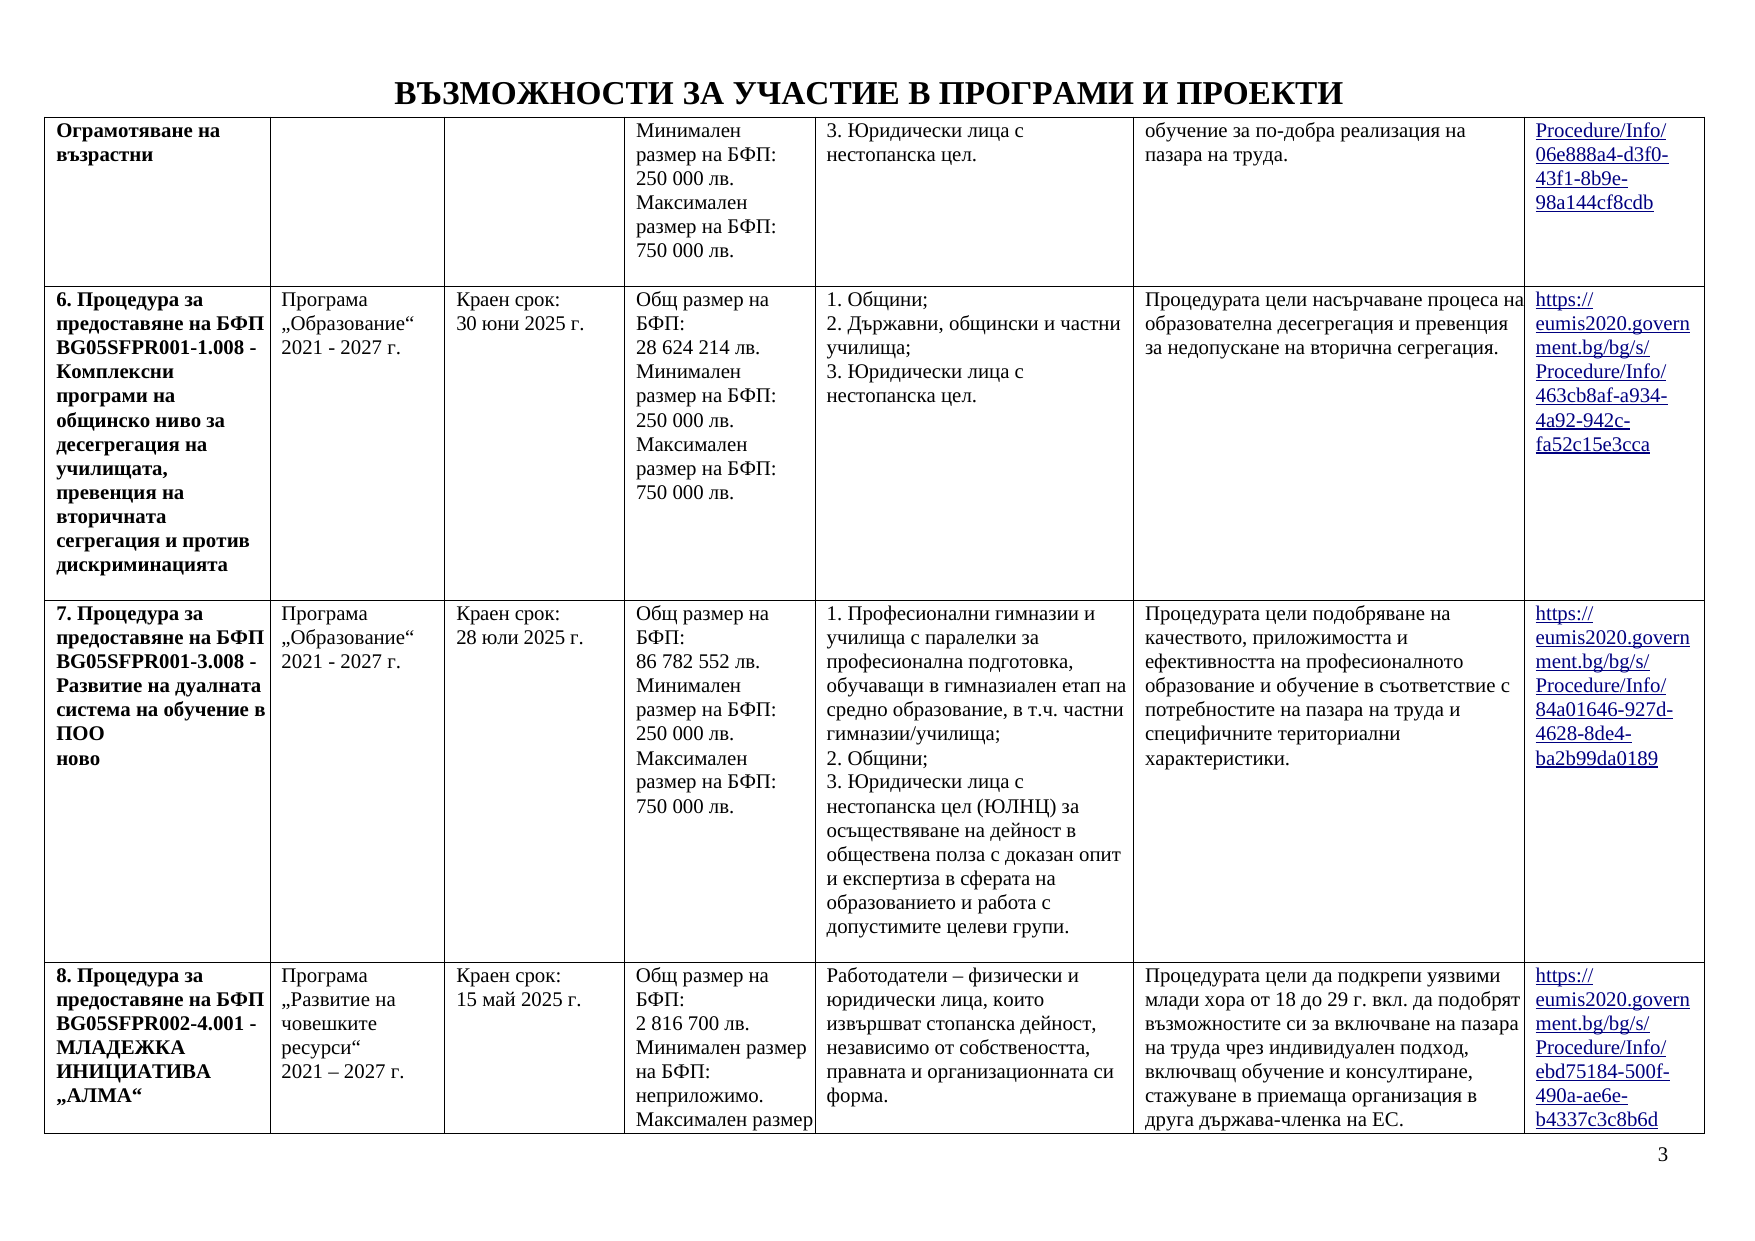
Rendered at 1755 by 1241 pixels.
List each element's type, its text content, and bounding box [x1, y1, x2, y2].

table_cell [271, 118, 444, 286]
table_cell Процедурата цели подобряване на качеството, приложимостта и ефективността на професионалното образование и обучение в съответствие с потребностите на пазара на труда и специфичните териториални характеристики. [1134, 601, 1524, 962]
table_cell 1. Професионални гимназии и училища с паралелки за професионална подготовка, обучаващи в гимназиален етап на средно образование, в т.ч. частни гимназии/училища; 2. Общини; 3. Юридически лица с нестопанска цел (ЮЛНЦ) за осъществяване на дейност в обществена полза с доказан опит и експертиза в сферата на образованието и работа с допустимите целеви групи. [816, 601, 1133, 962]
table_cell Краен срок: 30 юни 2025 г. [445, 287, 624, 600]
table_cell Общ размер на БФП: 28 624 214 лв. Минимален размер на БФП: 250 000 лв. Максимален размер на БФП: 750 000 лв. [625, 287, 815, 600]
table_cell обучение за по-добра реализация на пазара на труда. [1134, 118, 1524, 286]
table_cell Програма „Образование“ 2021 - 2027 г. [271, 287, 444, 600]
table_cell Минимален размер на БФП: 250 000 лв. Максимален размер на БФП: 750 000 лв. [625, 118, 815, 286]
table_cell Програма „Развитие на човешките ресурси“ 2021 – 2027 г. [271, 963, 444, 1133]
table_cell Краен срок: 28 юли 2025 г. [445, 601, 624, 962]
table_cell Общ размер на БФП: 86 782 552 лв. Минимален размер на БФП: 250 000 лв. Максимален размер на БФП: 750 000 лв. [625, 601, 815, 962]
table_cell https://eumis2020.government.bg/bg/s/Procedure/Info/463cb8af-a934-4a92-942c-fa52c15e3cca [1525, 287, 1704, 600]
table_cell Procedure/Info/06e888a4-d3f0-43f1-8b9e-98a144cf8cdb [1525, 118, 1704, 286]
table_cell 3. Юридически лица с нестопанска цел. [816, 118, 1133, 286]
table_cell 8. Процедура за предоставяне на БФП BG05SFPR002-4.001 - МЛАДЕЖКА ИНИЦИАТИВА „АЛМА“ [45, 963, 270, 1133]
table_cell Общ размер на БФП: 2 816 700 лв. Минимален размер на БФП: неприложимо. Максимален размер [625, 963, 815, 1133]
table_cell Работодатели – физически и юридически лица, които извършват стопанска дейност, независимо от собствеността, правната и организационната си форма. [816, 963, 1133, 1133]
table_cell 6. Процедура за предоставяне на БФП BG05SFPR001-1.008 - Комплексни програми на общинско ниво за десегрегация на училищата, превенция на вторичната сегрегация и против дискриминацията [45, 287, 270, 600]
table_cell Програма „Образование“ 2021 - 2027 г. [271, 601, 444, 962]
table_cell 7. Процедура за предоставяне на БФП BG05SFPR001-3.008 - Развитие на дуалната система на обучение в ПОО ново [45, 601, 270, 962]
table_cell Процедурата цели да подкрепи уязвими млади хора от 18 до 29 г. вкл. да подобрят възможностите си за включване на пазара на труда чрез индивидуален подход, включващ обучение и консултиране, стажуване в приемаща организация в друга държава-членка на ЕС. [1134, 963, 1524, 1133]
table_cell Процедурата цели насърчаване процеса на образователна десегрегация и превенция за недопускане на вторична сегрегация. [1134, 287, 1524, 600]
table_cell Краен срок: 15 май 2025 г. [445, 963, 624, 1133]
table_cell https://eumis2020.government.bg/bg/s/Procedure/Info/84a01646-927d-4628-8de4-ba2b99da0189 [1525, 601, 1704, 962]
table_cell [445, 118, 624, 286]
table_cell https://eumis2020.government.bg/bg/s/Procedure/Info/ebd75184-500f-490a-ae6e-b4337c3c8b6d [1525, 963, 1704, 1133]
table_cell - Ограмотяване на възрастни [45, 118, 270, 286]
table_cell 1. Общини; 2. Държавни, общински и частни училища; 3. Юридически лица с нестопанска цел. [816, 287, 1133, 600]
